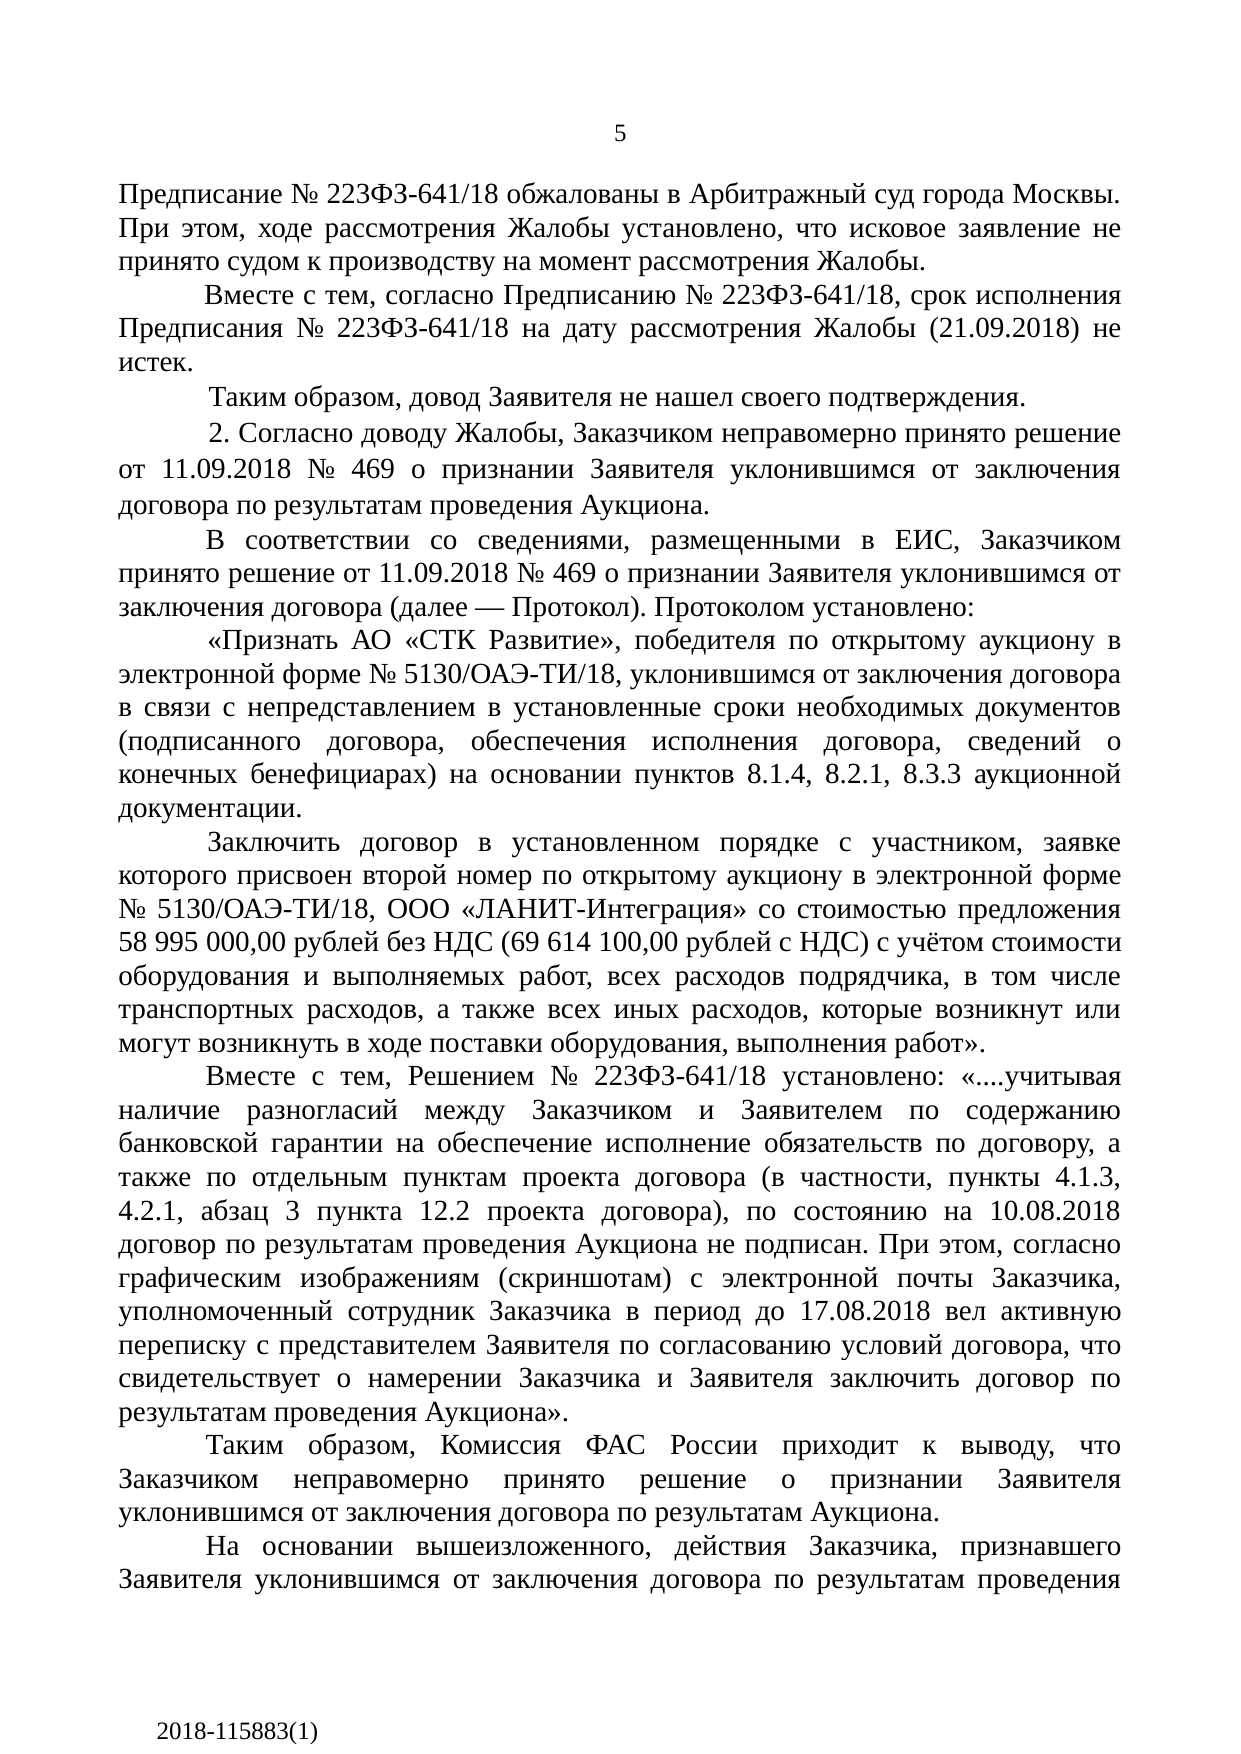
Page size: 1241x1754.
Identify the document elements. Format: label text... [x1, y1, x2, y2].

text В соответствии со сведениями, размещенными в ЕИС, Заказчиком принято решение от 11.09.2018 № 469 о признании Заявителя уклонившимся от заключения договора (далее — Протокол). Протоколом установлено: [118, 522, 1122, 622]
text Заключить договор в установленном порядке с участником, заявке которого присвоен второй номер по открытому аукциону в электронной форме № 5130/ОАЭ-ТИ/18, ООО «ЛАНИТ-Интеграция» со стоимостью предложения 58 995 000,00 рублей без НДС (69 614 100,00 рублей с НДС) с учётом стоимости оборудования и выполняемых работ, всех расходов подрядчика, в том числе транспортных расходов, а также всех иных расходов, которые возникнут или могут возникнуть в ходе поставки оборудования, выполнения работ». [118, 824, 1122, 1058]
text Предписание № 223ФЗ-641/18 обжалованы в Арбитражный суд города Москвы. При этом, ходе рассмотрения Жалобы установлено, что исковое заявление не принято судом к производству на момент рассмотрения Жалобы. [118, 176, 1122, 277]
text «Признать АО «СТК Развитие», победителя по открытому аукциону в электронной форме № 5130/ОАЭ-ТИ/18, уклонившимся от заключения договора в связи с непредставлением в установленные сроки необходимых документов (подписанного договора, обеспечения исполнения договора, сведений о конечных бенефициарах) на основании пунктов 8.1.4, 8.2.1, 8.3.3 аукционной документации. [118, 622, 1122, 824]
text Вместе с тем, Решением № 223ФЗ-641/18 установлено: «....учитывая наличие разногласий между Заказчиком и Заявителем по содержанию банковской гарантии на обеспечение исполнение обязательств по договору, а также по отдельным пунктам проекта договора (в частности, пункты 4.1.3, 4.2.1, абзац 3 пункта 12.2 проекта договора), по состоянию на 10.08.2018 договор по результатам проведения Аукциона не подписан. При этом, согласно графическим изображениям (скриншотам) с электронной почты Заказчика, уполномоченный сотрудник Заказчика в период до 17.08.2018 вел активную переписку с представителем Заявителя по согласованию условий договора, что свидетельствует о намерении Заказчика и Заявителя заключить договор по результатам проведения Аукциона». [118, 1058, 1122, 1427]
text На основании вышеизложенного, действия Заказчика, признавшего Заявителя уклонившимся от заключения договора по результатам проведения [118, 1528, 1122, 1595]
text 2. Согласно доводу Жалобы, Заказчиком неправомерно принято решение от 11.09.2018 № 469 о признании Заявителя уклонившимся от заключения договора по результатам проведения Аукциона. [118, 414, 1122, 522]
text Таким образом, довод Заявителя не нашел своего подтверждения. [118, 378, 1122, 414]
text Таким образом, Комиссия ФАС России приходит к выводу, что Заказчиком неправомерно принято решение о признании Заявителя уклонившимся от заключения договора по результатам Аукциона. [118, 1427, 1122, 1528]
text Вместе с тем, согласно Предписанию № 223ФЗ-641/18, срок исполнения Предписания № 223ФЗ-641/18 на дату рассмотрения Жалобы (21.09.2018) не истек. [118, 277, 1122, 378]
